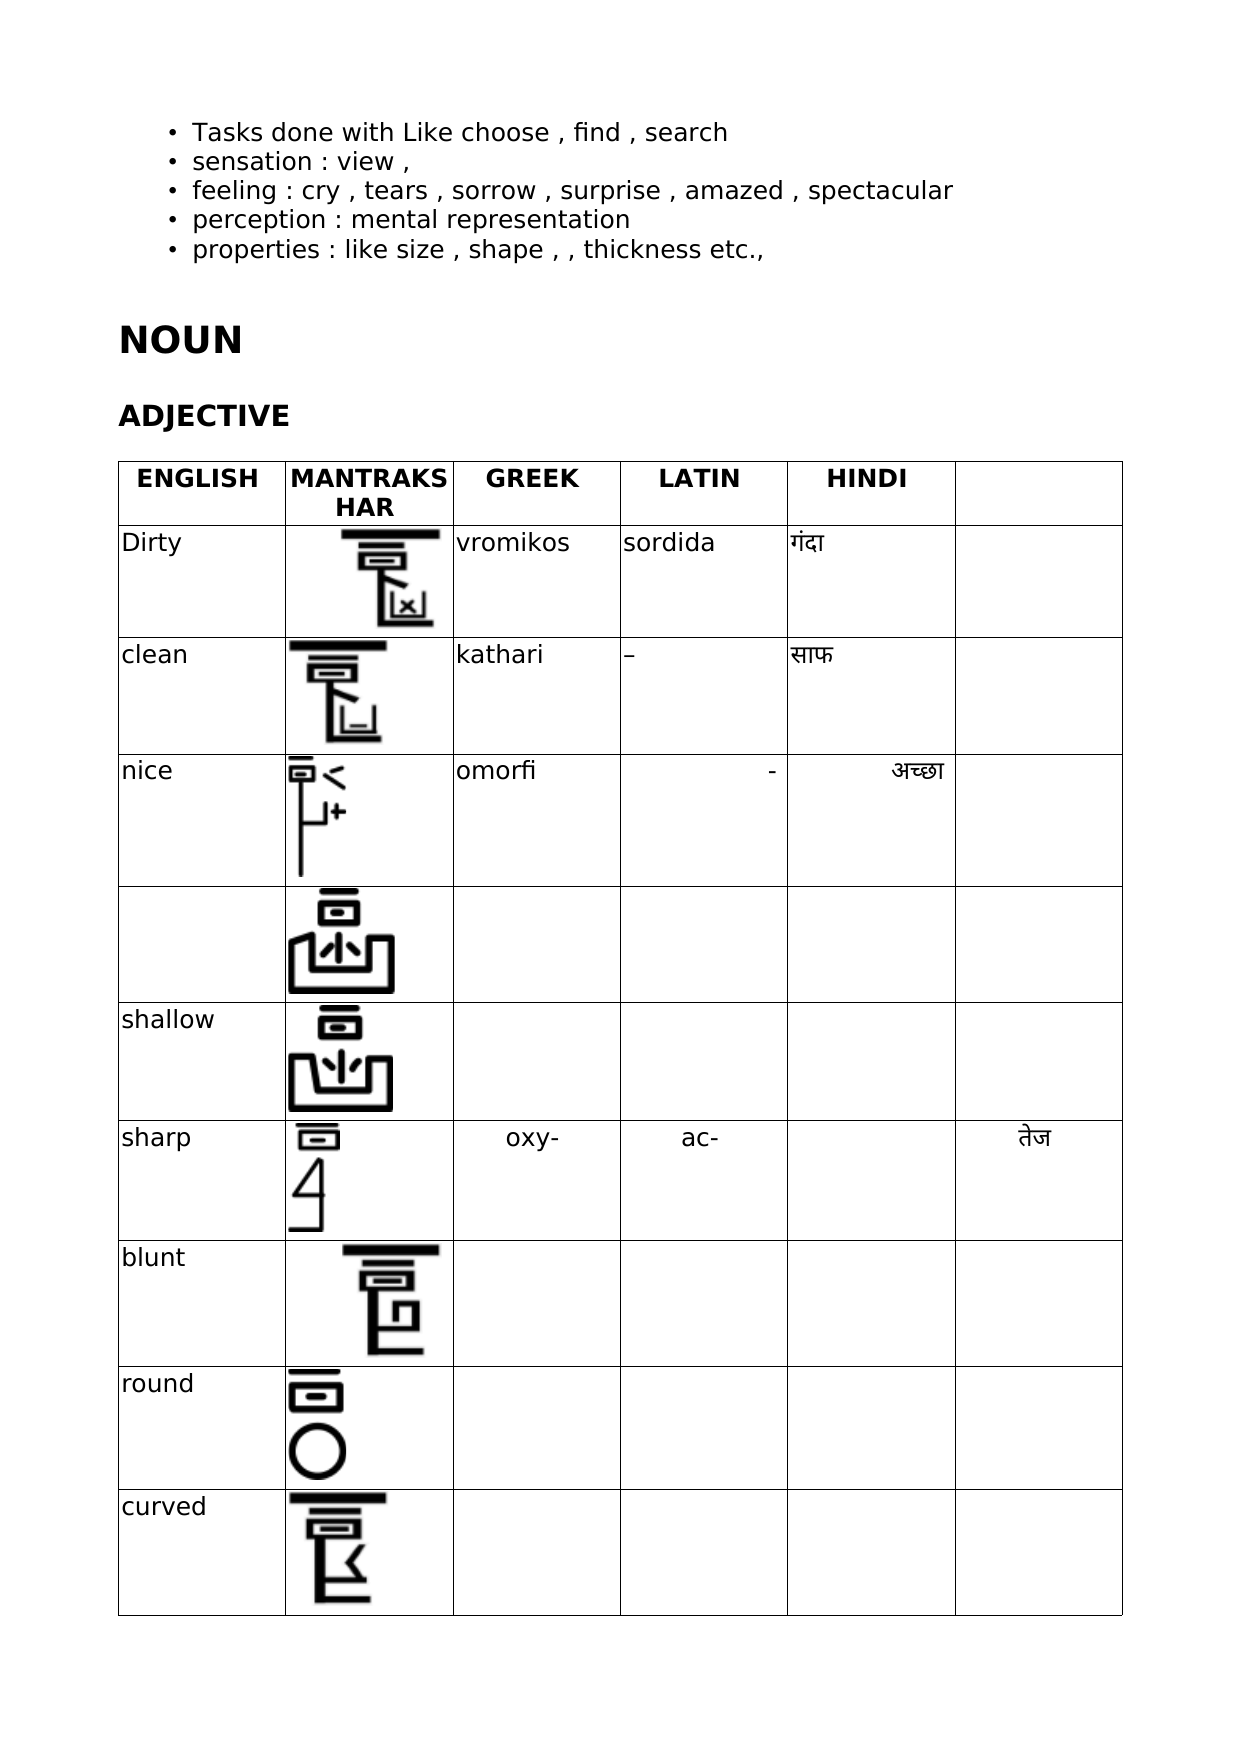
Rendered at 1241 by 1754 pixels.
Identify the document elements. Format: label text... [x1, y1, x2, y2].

table_cell sharp [119, 1121, 285, 1240]
table_cell अच्छा [788, 755, 955, 886]
table_cell [788, 1241, 955, 1366]
table_cell [788, 887, 955, 1002]
table_cell clean [119, 638, 285, 753]
table_cell [286, 526, 453, 637]
table_cell [286, 887, 453, 1002]
table_cell [286, 1121, 453, 1240]
table_header MANTRAKSHAR [286, 462, 453, 525]
picture [340, 528, 442, 629]
picture [288, 888, 395, 994]
table_header [956, 462, 1122, 525]
table_cell [956, 1490, 1122, 1615]
table_cell [621, 1367, 787, 1489]
table_cell [454, 887, 620, 1002]
table_cell [788, 1490, 955, 1615]
table_cell गंदा [788, 526, 955, 637]
list Tasks done with Like choose , find , search [177, 118, 1122, 147]
table_cell [119, 887, 285, 1002]
table_cell [956, 638, 1122, 753]
subtitle ADJECTIVE [118, 399, 1122, 433]
table_cell [286, 1241, 453, 1366]
table_cell [454, 1241, 620, 1366]
table_cell [788, 1121, 955, 1240]
list perception : mental representation [177, 206, 1122, 235]
list sensation : view , [177, 147, 1122, 176]
picture [288, 1005, 393, 1112]
table_cell तेज [956, 1121, 1122, 1240]
table_cell ac- [621, 1121, 787, 1240]
table_cell [956, 887, 1122, 1002]
table_cell vromikos [454, 526, 620, 637]
table_cell [788, 1003, 955, 1120]
table_cell [956, 526, 1122, 637]
table_cell Dirty [119, 526, 285, 637]
table_cell [956, 755, 1122, 886]
table_cell blunt [119, 1241, 285, 1366]
picture [288, 1491, 389, 1606]
table_cell [621, 1241, 787, 1366]
table_cell [286, 1003, 453, 1120]
subtitle NOUN [118, 318, 1122, 362]
picture [342, 1243, 442, 1358]
table_cell [286, 755, 453, 886]
list properties : like size , shape , , thickness etc., [177, 235, 1122, 264]
table_cell [454, 1367, 620, 1489]
table_cell kathari [454, 638, 620, 753]
table_cell [286, 1367, 453, 1489]
table_cell sordida [621, 526, 787, 637]
table_cell साफ [788, 638, 955, 753]
table_cell [286, 1490, 453, 1615]
picture [288, 756, 347, 877]
table_cell – [621, 638, 787, 753]
table_cell omorfi [454, 755, 620, 886]
table_cell [286, 638, 453, 753]
table_cell [956, 1367, 1122, 1489]
table_cell oxy- [454, 1121, 620, 1240]
table_cell round [119, 1367, 285, 1489]
table_cell [956, 1003, 1122, 1120]
table_header ENGLISH [119, 462, 285, 525]
table_cell shallow [119, 1003, 285, 1120]
picture [288, 640, 389, 745]
list feeling : cry , tears , sorrow , surprise , amazed , spectacular [177, 176, 1122, 206]
picture [288, 1369, 347, 1480]
table_header HINDI [788, 462, 955, 525]
table_cell [621, 1490, 787, 1615]
table_header LATIN [621, 462, 787, 525]
table_header GREEK [454, 462, 620, 525]
table_cell nice [119, 755, 285, 886]
picture [288, 1123, 340, 1232]
table_cell curved [119, 1490, 285, 1615]
table_cell - [621, 755, 787, 886]
table_cell [621, 887, 787, 1002]
table_cell [956, 1241, 1122, 1366]
table_cell [454, 1003, 620, 1120]
table_cell [621, 1003, 787, 1120]
table_cell [454, 1490, 620, 1615]
table_cell [788, 1367, 955, 1489]
